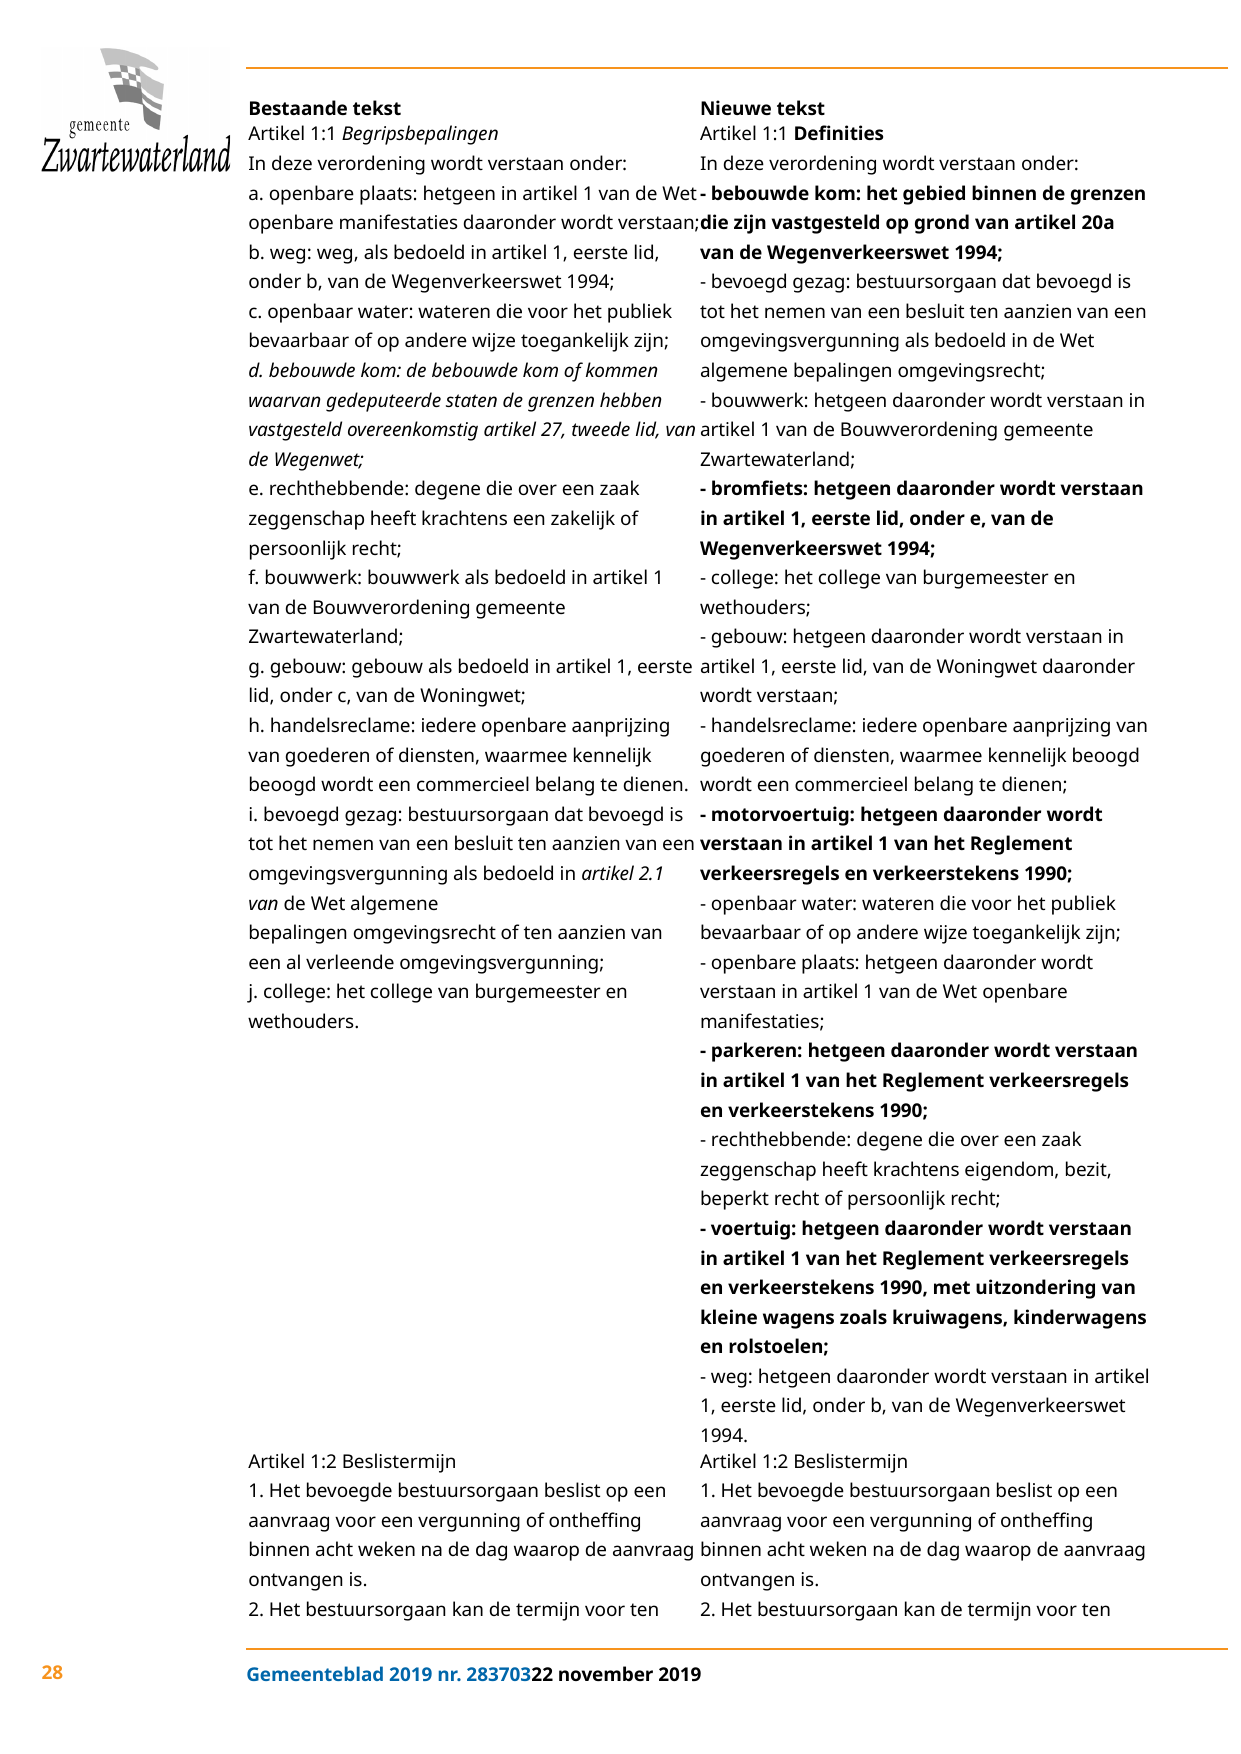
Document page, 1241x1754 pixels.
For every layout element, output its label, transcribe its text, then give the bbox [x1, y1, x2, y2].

table_cell Artikel 1:2 Beslistermijn 1. Het bevoegde bestuursorgaan beslist op een aanvraag voor een vergunning of ontheffing binnen acht weken na de dag waarop de aanvraag ontvangen is. 2. Het bestuursorgaan kan de termijn voor ten hoogste acht weken verlengen. 3. In afwijking van het tweede lid is artikel 3.9 van de Wet algemene bepalingen omgevingsrecht van toepassing indien beslist wordt op een aanvraag om een ontheffing als bedoeld in artikel 2:10, vierde lid, of een vergunning als bedoeld in artikel 2:11, tweede lid, of artikel 4:11. [700, 1448, 1152, 1612]
table_cell Artikel 1:1 Definities In deze verordening wordt verstaan onder: - bebouwde kom: het gebied binnen de grenzen die zijn vastgesteld op grond van artikel 20a van de Wegenverkeerswet 1994; - bevoegd gezag: bestuursorgaan dat bevoegd is tot het nemen van een besluit ten aanzien van een omgevingsvergunning als bedoeld in de Wet algemene bepalingen omgevingsrecht; - bouwwerk: hetgeen daaronder wordt verstaan in artikel 1 van de Bouwverordening gemeente Zwartewaterland; - bromfiets: hetgeen daaronder wordt verstaan in artikel 1, eerste lid, onder e, van de Wegenverkeerswet 1994; - college: het college van burgemeester en wethouders; - gebouw: hetgeen daaronder wordt verstaan in artikel 1, eerste lid, van de Woningwet daaronder wordt verstaan; - handelsreclame: iedere openbare aanprijzing van goederen of diensten, waarmee kennelijk beoogd wordt een commercieel belang te dienen; - motorvoertuig: hetgeen daaronder wordt verstaan in artikel 1 van het Reglement verkeersregels en verkeerstekens 1990; - openbaar water: wateren die voor het publiek bevaarbaar of op andere wijze toegankelijk zijn; - openbare plaats: hetgeen daaronder wordt verstaan in artikel 1 van de Wet openbare manifestaties; - parkeren: hetgeen daaronder wordt verstaan in artikel 1 van het Reglement verkeersregels en verkeerstekens 1990; - rechthebbende: degene die over een zaak zeggenschap heeft krachtens eigendom, bezit, beperkt recht of persoonlijk recht; - voertuig: hetgeen daaronder wordt verstaan in artikel 1 van het Reglement verkeersregels en verkeerstekens 1990, met uitzondering van kleine wagens zoals kruiwagens, kinderwagens en rolstoelen; - weg: hetgeen daaronder wordt verstaan in artikel 1, eerste lid, onder b, van de Wegenverkeerswet 1994. [700, 121, 1152, 1448]
table_cell Artikel 1:2 Beslistermijn 1. Het bevoegde bestuursorgaan beslist op een aanvraag voor een vergunning of ontheffing binnen acht weken na de dag waarop de aanvraag ontvangen is. 2. Het bestuursorgaan kan de termijn voor ten hoogste acht weken verlengen. 3. In afwijking van het tweede lid is artikel 3.9 van de Wet algemene bepalingen omgevingsrecht van toepassing indien beslist wordt op een aanvraag om een ontheffing als bedoeld in artikel 2:10, vierde lid, of een vergunning als bedoeld in artikel 2:11, of artikel 4:11. [248, 1448, 700, 1612]
table_cell Artikel 1:1 Begripsbepalingen In deze verordening wordt verstaan onder: a. openbare plaats: hetgeen in artikel 1 van de Wet openbare manifestaties daaronder wordt verstaan; b. weg: weg, als bedoeld in artikel 1, eerste lid, onder b, van de Wegenverkeerswet 1994; c. openbaar water: wateren die voor het publiek bevaarbaar of op andere wijze toegankelijk zijn; d. bebouwde kom: de bebouwde kom of kommen waarvan gedeputeerde staten de grenzen hebben vastgesteld overeenkomstig artikel 27, tweede lid, van de Wegenwet; e. rechthebbende: degene die over een zaak zeggenschap heeft krachtens een zakelijk of persoonlijk recht; f. bouwwerk: bouwwerk als bedoeld in artikel 1 van de Bouwverordening gemeente Zwartewaterland; g. gebouw: gebouw als bedoeld in artikel 1, eerste lid, onder c, van de Woningwet; h. handelsreclame: iedere openbare aanprijzing van goederen of diensten, waarmee kennelijk beoogd wordt een commercieel belang te dienen. i. bevoegd gezag: bestuursorgaan dat bevoegd is tot het nemen van een besluit ten aanzien van een omgevingsvergunning als bedoeld in artikel 2.1 van de Wet algemene bepalingen omgevingsrecht of ten aanzien van een al verleende omgevingsvergunning; j. college: het college van burgemeester en wethouders. [248, 121, 700, 1448]
table_header Nieuwe tekst [700, 95, 1152, 121]
table_header Bestaande tekst [248, 95, 700, 121]
picture [41, 47, 231, 172]
